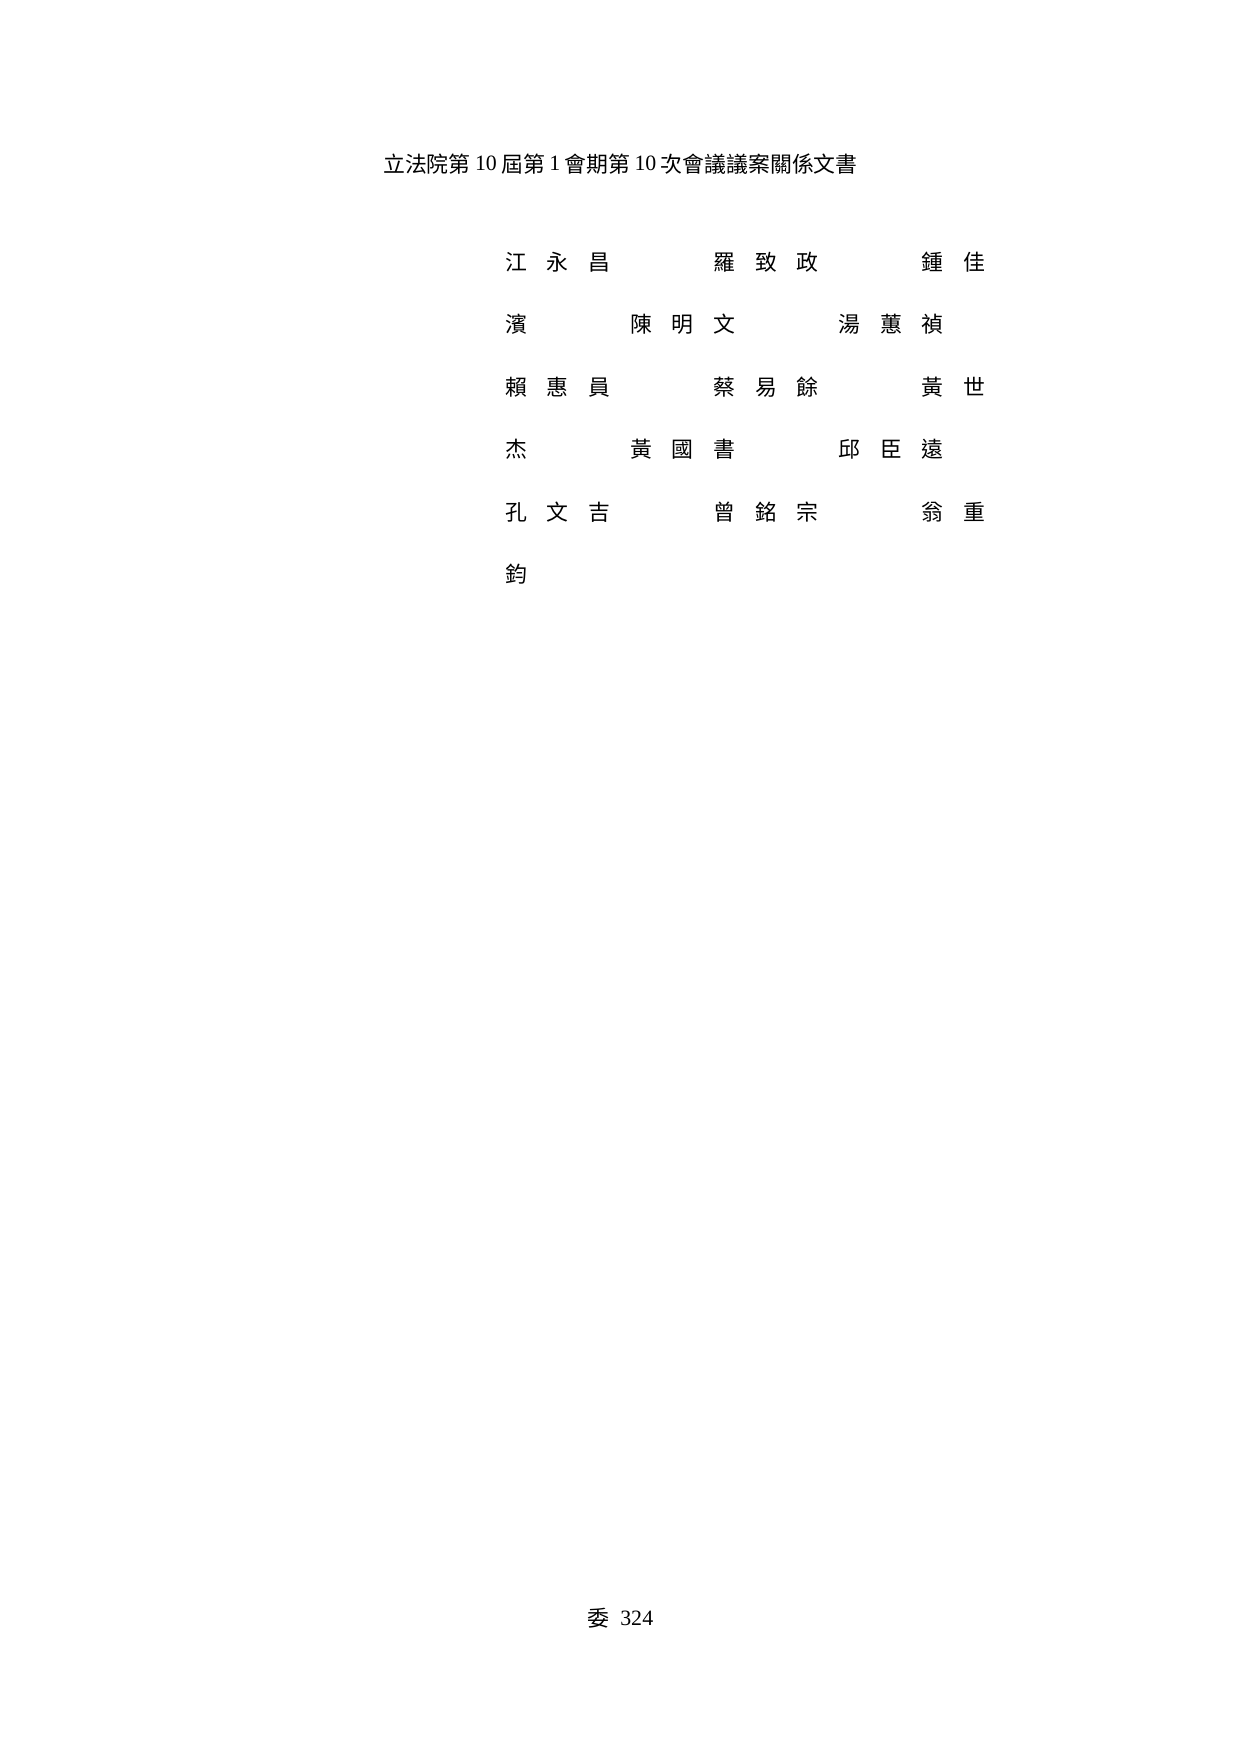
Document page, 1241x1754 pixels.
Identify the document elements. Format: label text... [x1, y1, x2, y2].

text 江永昌 羅致政 鍾佳濱 陳明文 湯蕙禎 賴惠員 蔡易餘 黃世杰 黃國書 邱臣遠 孔文吉 曾銘宗 翁重鈞 [403, 219, 1012, 594]
